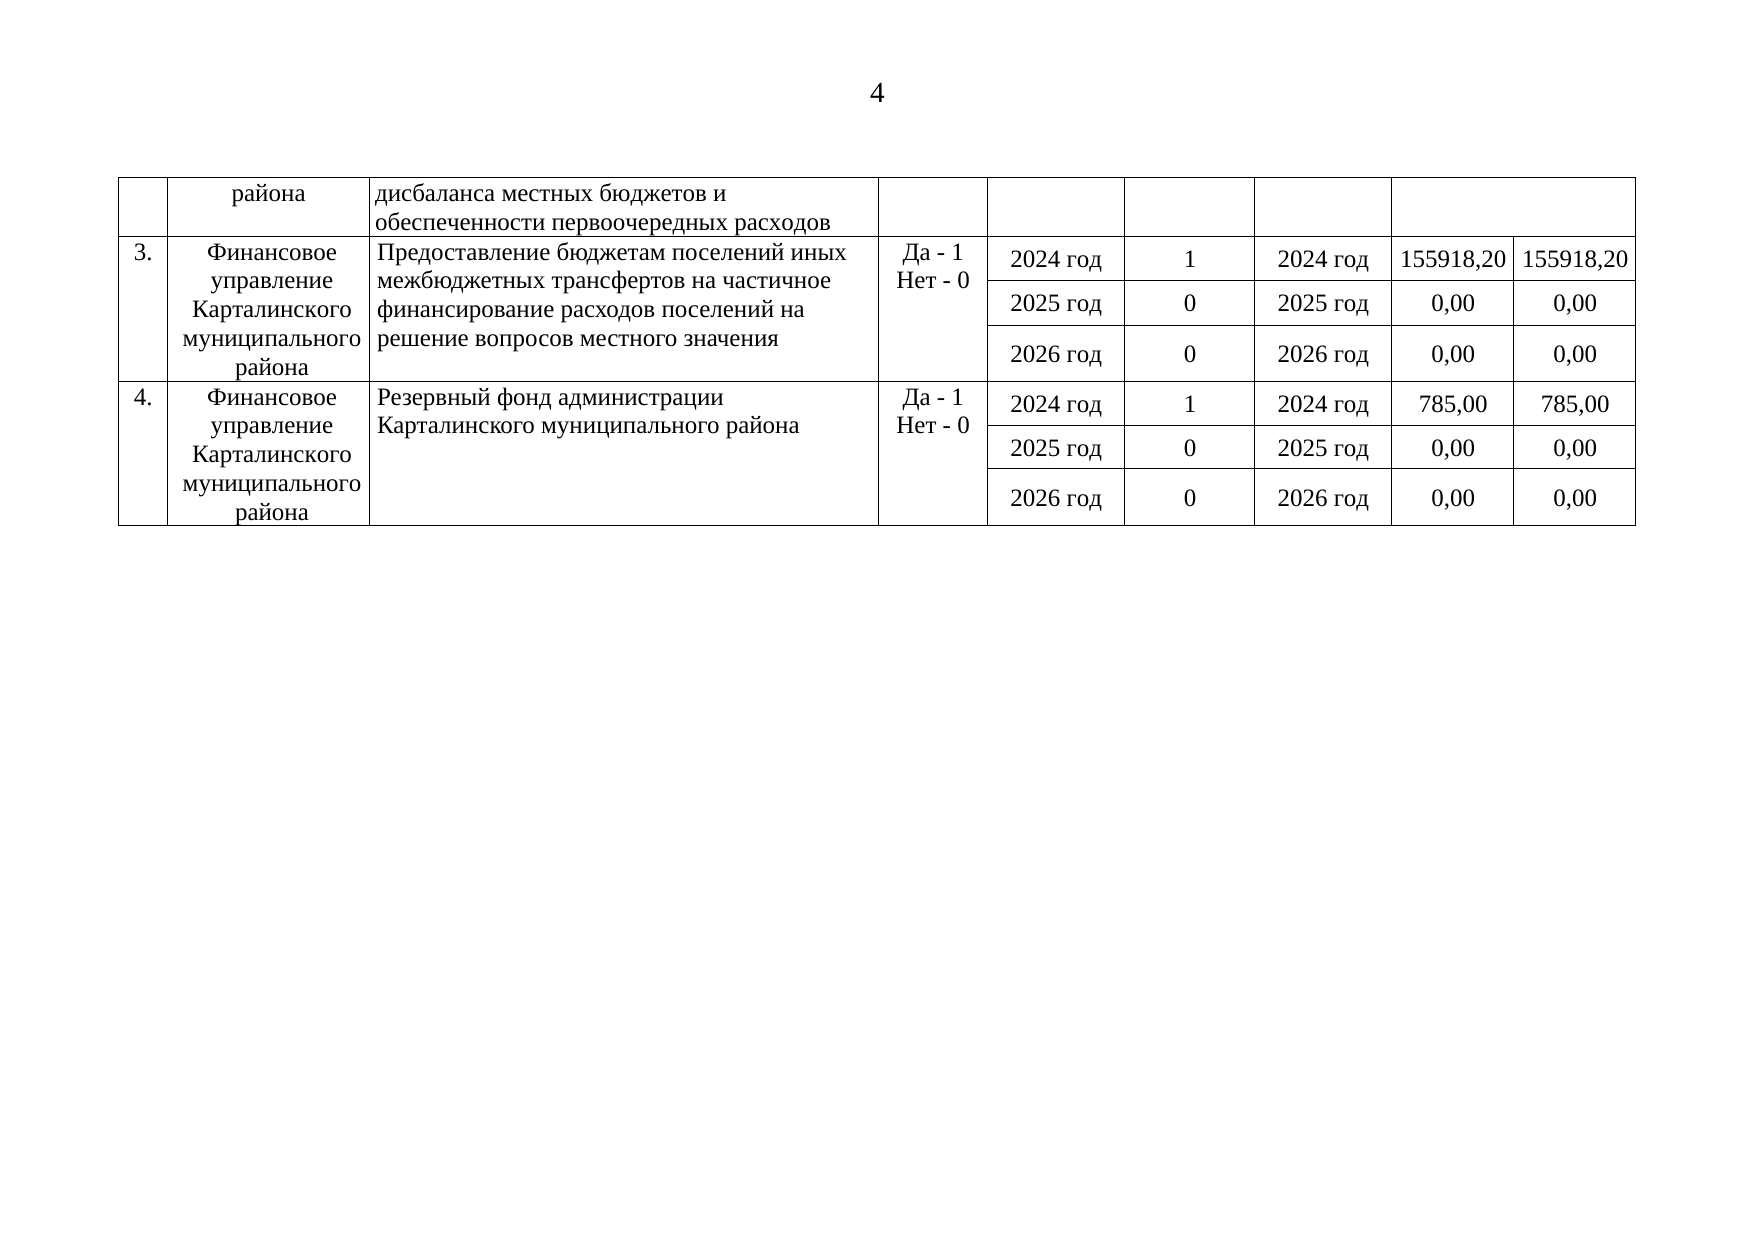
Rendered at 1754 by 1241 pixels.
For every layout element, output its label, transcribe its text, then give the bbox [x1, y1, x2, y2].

table_cell 2024 год [988, 382, 1124, 425]
table_cell [119, 178, 167, 236]
table_cell Финансовое управление Карталинского муниципального района [168, 382, 369, 525]
table_cell 0 [1125, 281, 1254, 324]
table_cell Да - 1 Нет - 0 [879, 237, 987, 381]
table_cell Да - 1 Нет - 0 [879, 382, 987, 525]
table_cell 0,00 [1392, 281, 1513, 324]
table_cell 2025 год [1255, 281, 1391, 324]
table_cell 0,00 [1392, 426, 1513, 468]
table_cell 155918,20 [1392, 237, 1513, 280]
table_cell 0,00 [1514, 326, 1635, 381]
table_cell [879, 178, 987, 236]
table_cell 2026 год [988, 469, 1124, 525]
table_cell 0,00 [1392, 469, 1513, 525]
table_cell 2026 год [1255, 469, 1391, 525]
table_cell 0,00 [1514, 426, 1635, 468]
table_cell 0,00 [1392, 326, 1513, 381]
table_cell 2025 год [988, 426, 1124, 468]
table_cell 2026 год [1255, 326, 1391, 381]
table_cell 0 [1125, 326, 1254, 381]
table_cell 0 [1125, 426, 1254, 468]
table_cell 4. [119, 382, 167, 525]
table_cell 785,00 [1392, 382, 1513, 425]
table_cell 0,00 [1514, 281, 1635, 324]
table_cell [1255, 178, 1391, 236]
table_cell 3. [119, 237, 167, 381]
table_cell 1 [1125, 382, 1254, 425]
table_cell 2025 год [988, 281, 1124, 324]
table_cell [1125, 178, 1254, 236]
table_cell дисбаланса местных бюджетов и обеспеченности первоочередных расходов [370, 178, 878, 236]
table_cell Резервный фонд администрации Карталинского муниципального района [370, 382, 878, 525]
table_cell Финансовое управление Карталинского муниципального района [168, 237, 369, 381]
table_cell района [168, 178, 369, 236]
table_cell 155918,20 [1514, 237, 1635, 280]
table_cell 2024 год [1255, 237, 1391, 280]
table_cell 2024 год [1255, 382, 1391, 425]
table_cell 2024 год [988, 237, 1124, 280]
table_cell Предоставление бюджетам поселений иных межбюджетных трансфертов на частичное финансирование расходов поселений на решение вопросов местного значения [370, 237, 878, 381]
table_cell 785,00 [1514, 382, 1635, 425]
table_cell [1392, 178, 1635, 236]
table_cell 2025 год [1255, 426, 1391, 468]
table_cell 2026 год [988, 326, 1124, 381]
table_cell 0,00 [1514, 469, 1635, 525]
table_cell 1 [1125, 237, 1254, 280]
table_cell [988, 178, 1124, 236]
table_cell 0 [1125, 469, 1254, 525]
